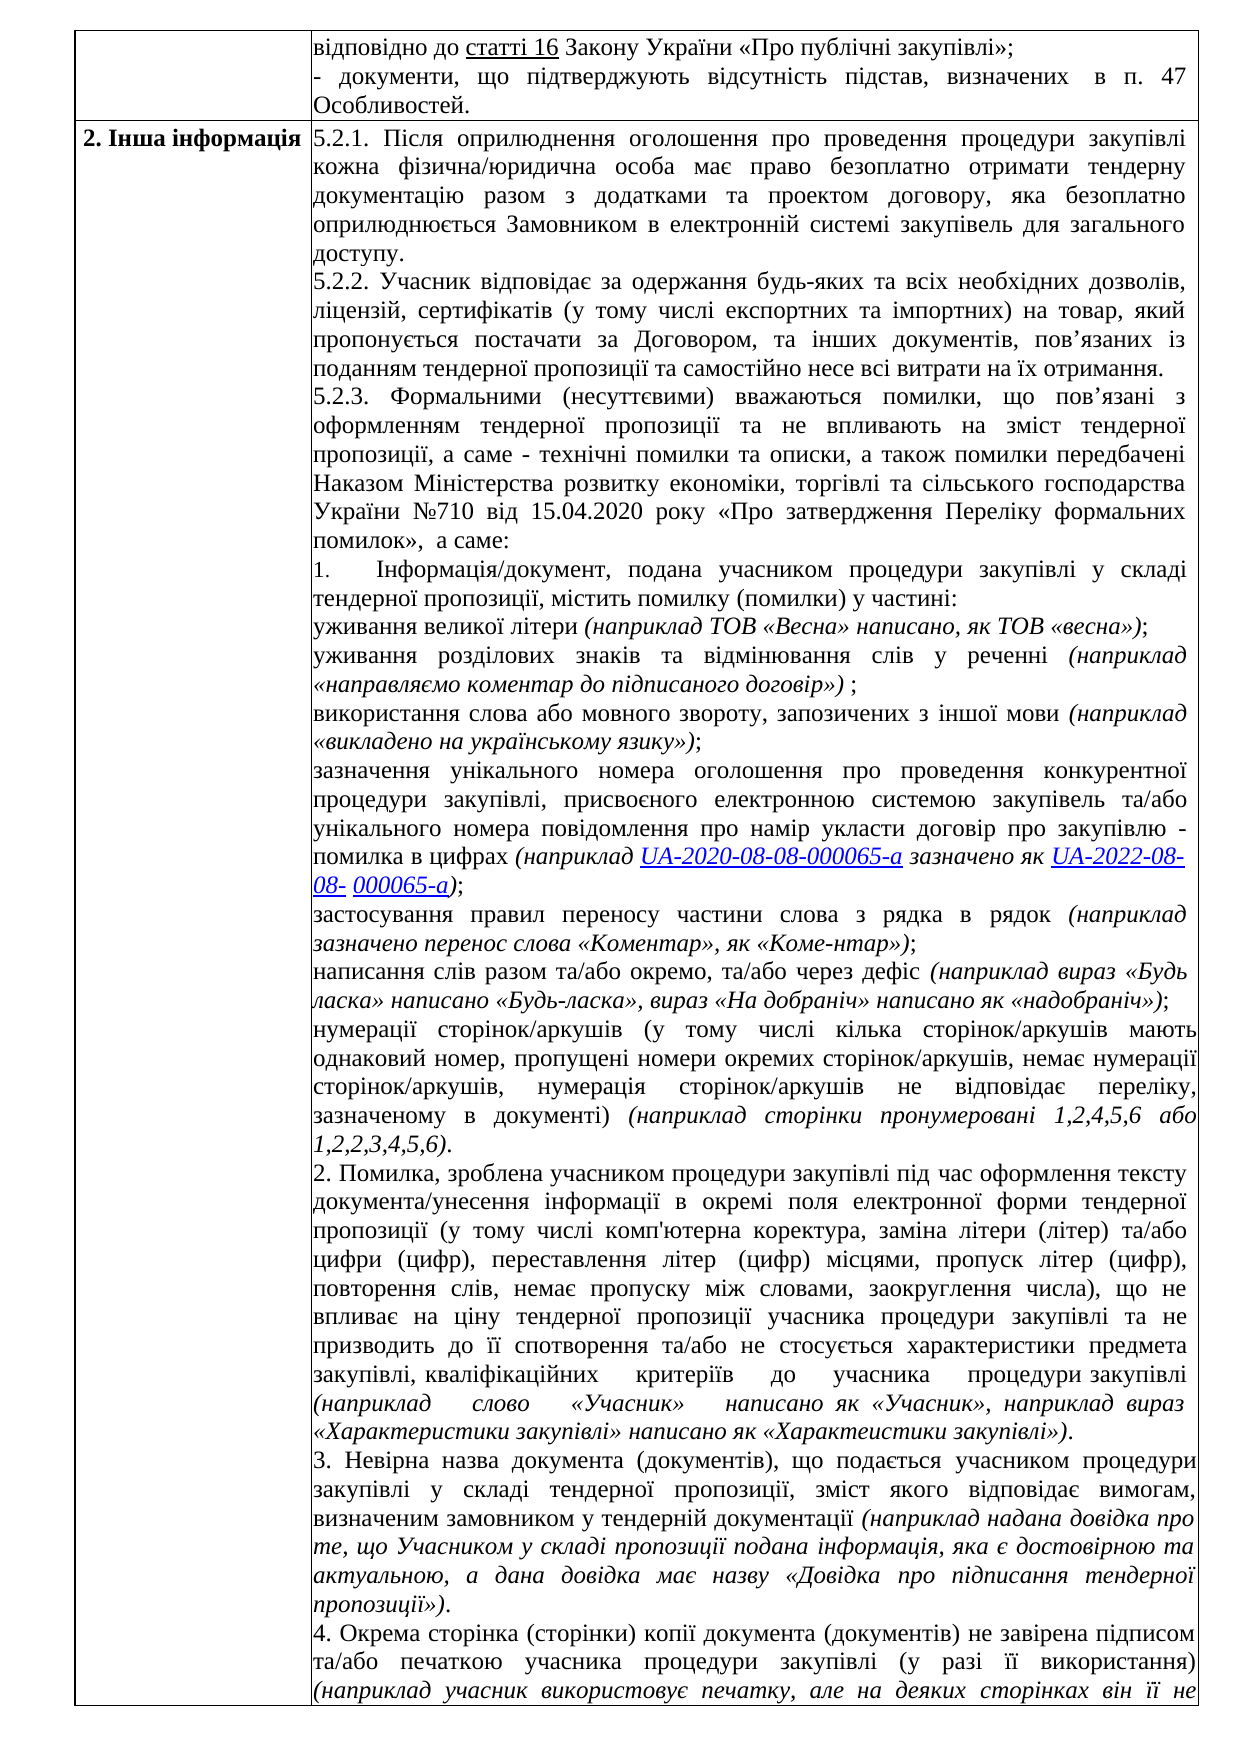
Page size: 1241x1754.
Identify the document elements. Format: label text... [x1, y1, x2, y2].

table_cell відповідно до статті 16 Закону України «Про публічні закупівлі»; - документи, що підтверджують відсутність підстав, визначених в п. 47 Особливостей. [312, 31, 1198, 120]
table_cell 5.2.1. Після оприлюднення оголошення про проведення процедури закупівлі кожна фізична/юридична особа має право безоплатно отримати тендерну документацію разом з додатками та проектом договору, яка безоплатно оприлюднюється Замовником в електронній системі закупівель для загального доступу. 5.2.2. Учасник відповідає за одержання будь-яких та всіх необхідних дозволів, ліцензій, сертифікатів (у тому числі експортних та імпортних) на товар, який пропонується постачати за Договором, та інших документів, пов’язаних із поданням тендерної пропозиції та самостійно несе всі витрати на їх отримання. 5.2.3. Формальними (несуттєвими) вважаються помилки, що пов’язані з оформленням тендерної пропозиції та не впливають на зміст тендерної пропозиції, а саме - технічні помилки та описки, а також помилки передбачені Наказом Міністерства розвитку економіки, торгівлі та сільського господарства України №710 від 15.04.2020 року «Про затвердження Переліку формальних помилок», а саме: Інформація/документ, подана учасником процедури закупівлі у складі тендерної пропозиції, містить помилку (помилки) у частині: уживання великої літери (наприклад ТОВ «Весна» написано, як ТОВ «весна»); уживання розділових знаків та відмінювання слів у реченні (наприклад «направляємо коментар до підписаного договір») ; використання слова або мовного звороту, запозичених з іншої мови (наприклад «викладено на українському язику»); зазначення унікального номера оголошення про проведення конкурентної процедури закупівлі, присвоєного електронною системою закупівель та/або унікального номера повідомлення про намір укласти договір про закупівлю - помилка в цифрах (наприклад UA-2020-08-08-000065-а зазначено як UA-2022-08-08- 000065-а); застосування правил переносу частини слова з рядка в рядок (наприклад зазначено перенос слова «Коментар», як «Коме-нтар»); написання слів разом та/або окремо, та/або через дефіс (наприклад вираз «Будь ласка» написано «Будь-ласка», вираз «На добраніч» написано як «надобраніч»); нумерації сторінок/аркушів (у тому числі кілька сторінок/аркушів мають однаковий номер, пропущені номери окремих сторінок/аркушів, немає нумерації сторінок/аркушів, нумерація сторінок/аркушів не відповідає переліку, зазначеному в документі) (наприклад сторінки пронумеровані 1,2,4,5,6 або 1,2,2,3,4,5,6). 2. Помилка, зроблена учасником процедури закупівлі під час оформлення тексту документа/унесення інформації в окремі поля електронної форми тендерної пропозиції (у тому числі комп'ютерна коректура, заміна літери (літер) та/або цифри (цифр), переставлення літер (цифр) місцями, пропуск літер (цифр), повторення слів, немає пропуску між словами, заокруглення числа), що не впливає на ціну тендерної пропозиції учасника процедури закупівлі та не призводить до її спотворення та/або не стосується характеристики предмета закупівлі, кваліфікаційних критеріїв до учасника процедури закупівлі (наприклад слово «Учасник» написано як «Учасник», наприклад вираз «Характеристики закупівлі» написано як «Характеистики закупівлі»). 3. Невірна назва документа (документів), що подається учасником процедури закупівлі у складі тендерної пропозиції, зміст якого відповідає вимогам, визначеним замовником у тендерній документації (наприклад надана довідка про те, що Учасником у складі пропозиції подана інформація, яка є достовірною та актуальною, а дана довідка має назву «Довідка про підписання тендерної пропозиції»). 4. Окрема сторінка (сторінки) копії документа (документів) не завірена підписом та/або печаткою учасника процедури закупівлі (у разі її використання) (наприклад учасник використовує печатку, але на деяких сторінках він її не [312, 121, 1198, 1705]
table_cell 2. Інша інформація [76, 121, 311, 1705]
table_cell [76, 31, 311, 120]
